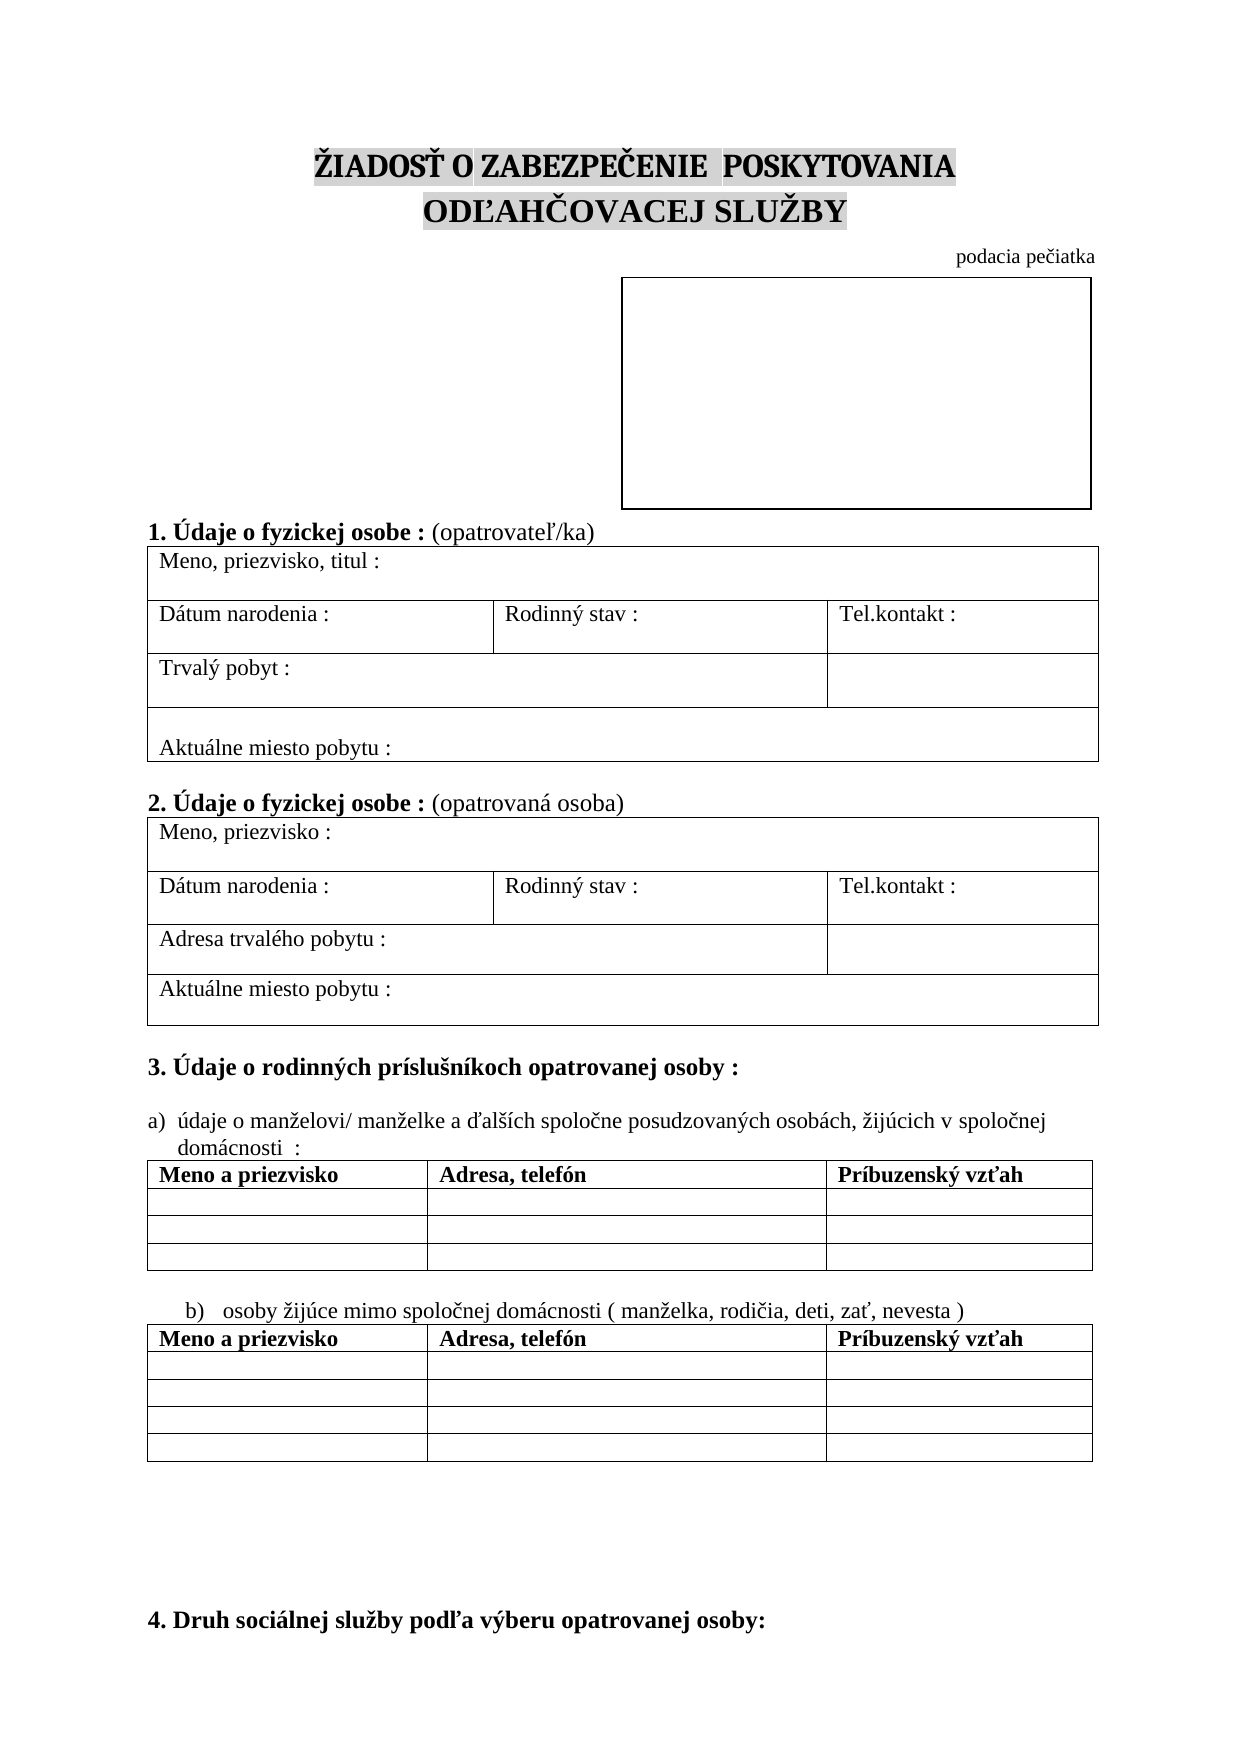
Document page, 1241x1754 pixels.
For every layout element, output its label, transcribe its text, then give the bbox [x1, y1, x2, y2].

table_header Adresa, telefón [428, 1325, 826, 1351]
text ODĽAHČOVACEJ SLUŽBY [148, 192, 1122, 230]
text 3. Údaje o rodinných príslušníkoch opatrovanej osoby : [148, 1052, 1122, 1081]
table_cell Adresa trvalého pobytu : [148, 925, 827, 974]
table_cell [827, 1407, 1092, 1433]
table_cell [148, 1244, 427, 1270]
table_cell [493, 654, 827, 707]
table_cell [428, 1380, 826, 1406]
subtitle ŽIADOSŤ O ZABEZPEČENIE POSKYTOVANIA [148, 148, 1122, 186]
table_cell Trvalý pobyt : [148, 654, 493, 707]
table_header Príbuzenský vzťah [827, 1325, 1092, 1351]
text 1. Údaje o fyzickej osobe : (opatrovateľ/ka) [148, 517, 1122, 546]
text 2. Údaje o fyzickej osobe : (opatrovaná osoba) [148, 788, 1122, 817]
table_header Príbuzenský vzťah [827, 1161, 1092, 1188]
table_cell Rodinný stav : [494, 601, 827, 653]
table_cell [148, 1189, 427, 1215]
text 4. Druh sociálnej služby podľa výberu opatrovanej osoby: [148, 1605, 1122, 1634]
table_cell [827, 1352, 1092, 1378]
table_cell [828, 654, 1098, 707]
table_cell Dátum narodenia : [148, 872, 493, 924]
table_cell Aktuálne miesto pobytu : [148, 708, 1098, 761]
table_cell Dátum narodenia : [148, 601, 493, 653]
list osoby žijúce mimo spoločnej domácnosti ( manželka, rodičia, deti, zať, nevesta ) [185, 1297, 1122, 1324]
table_header Meno a priezvisko [148, 1161, 427, 1188]
table_cell [428, 1407, 826, 1433]
table_header Meno a priezvisko [148, 1325, 427, 1351]
table_cell [148, 1407, 427, 1433]
table_cell [428, 1434, 826, 1461]
table_cell [428, 1352, 826, 1378]
table_cell [148, 1380, 427, 1406]
table_cell [827, 1434, 1092, 1461]
table_cell [428, 1216, 826, 1242]
table_cell [428, 1189, 826, 1215]
table_cell [827, 1189, 1092, 1215]
table_cell [828, 925, 1098, 974]
list údaje o manželovi/ manželke a ďalších spoločne posudzovaných osobách, žijúcich v spoločnej domácnosti : [148, 1108, 1122, 1160]
table_cell [827, 1216, 1092, 1242]
text podacia pečiatka [148, 244, 1122, 268]
table_cell Aktuálne miesto pobytu : [148, 975, 1098, 1025]
table_header Adresa, telefón [428, 1161, 826, 1188]
table_header Meno, priezvisko, titul : [148, 547, 1098, 599]
table_cell [148, 1216, 427, 1242]
table_cell [428, 1244, 826, 1270]
table_cell [148, 1352, 427, 1378]
table_cell [827, 1380, 1092, 1406]
table_cell [827, 1244, 1092, 1270]
table_cell Tel.kontakt : [828, 872, 1098, 924]
table_cell [148, 1434, 427, 1461]
table_cell Tel.kontakt : [828, 601, 1098, 653]
table_cell Rodinný stav : [494, 872, 827, 924]
table_header Meno, priezvisko : [148, 818, 1098, 871]
